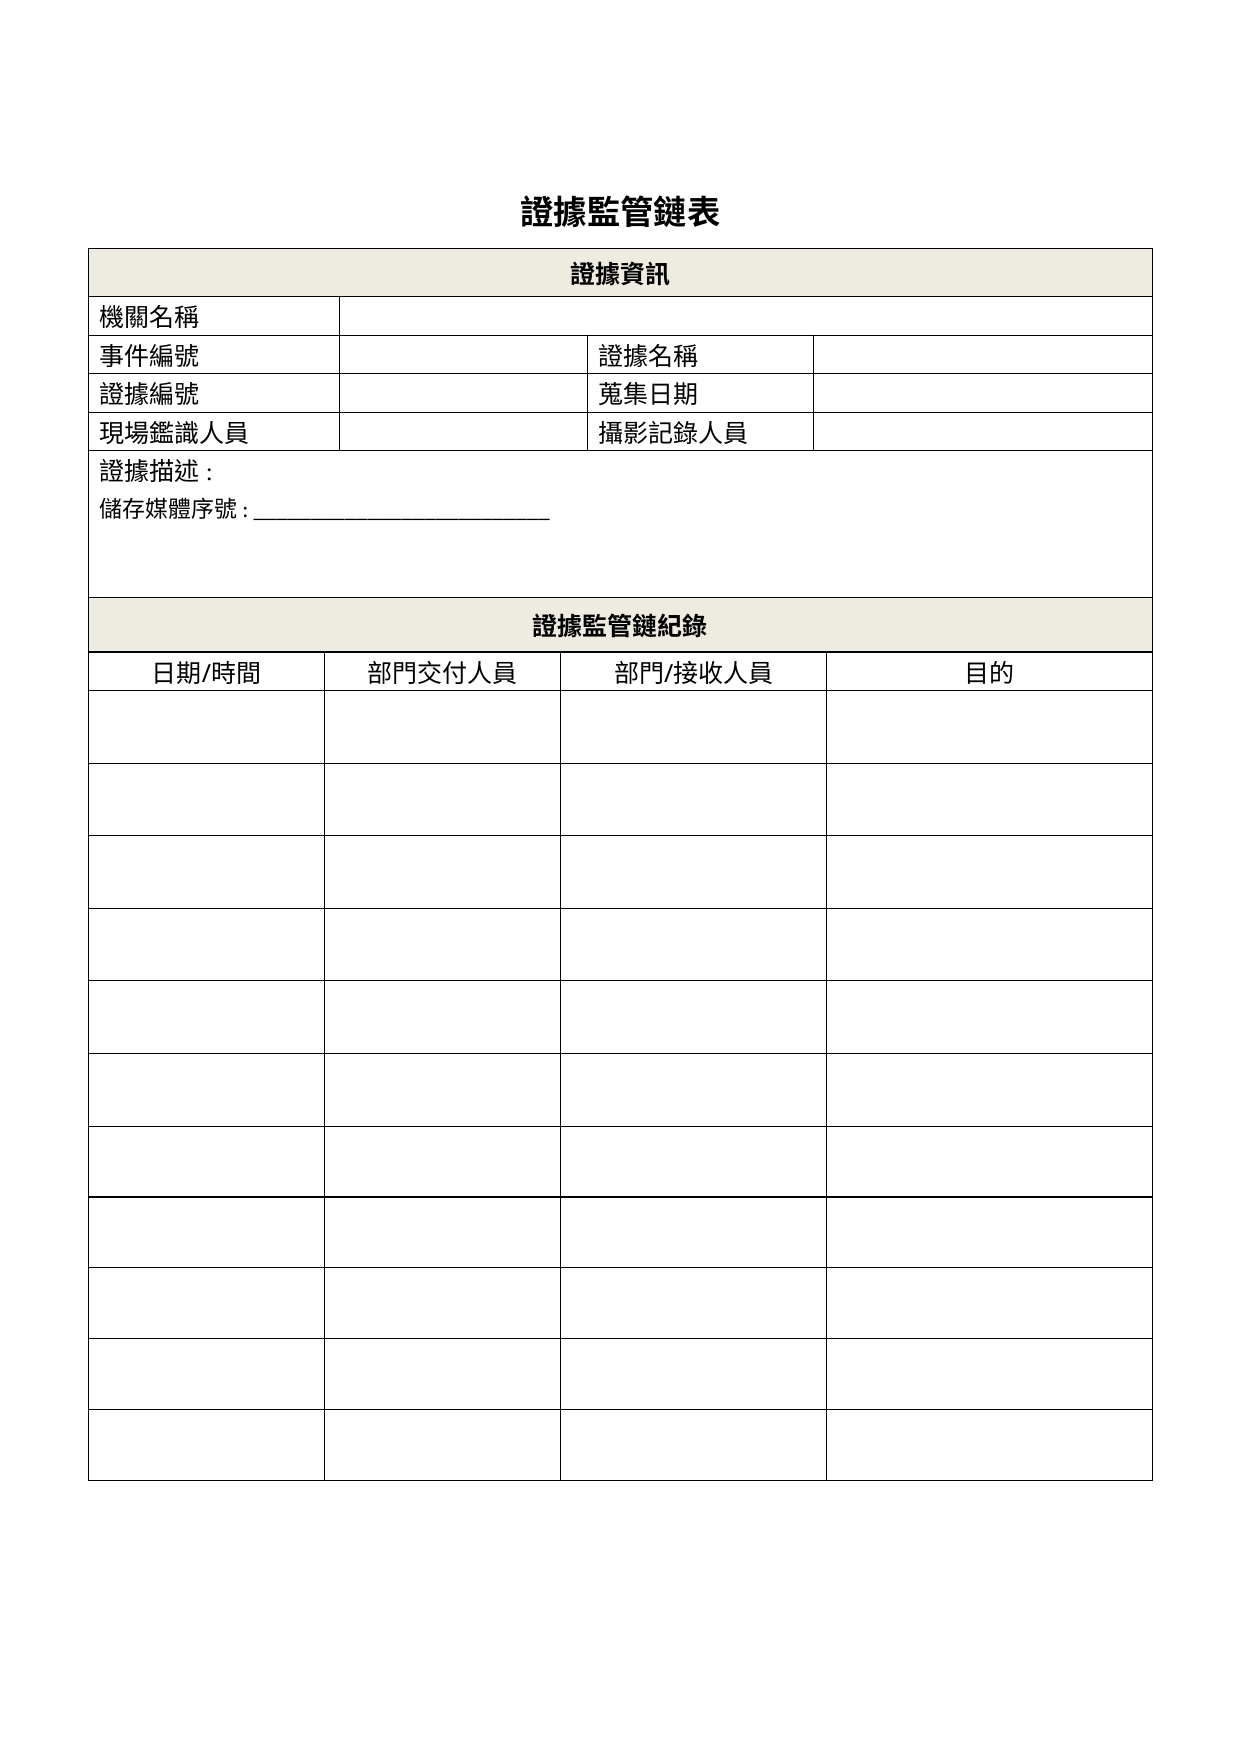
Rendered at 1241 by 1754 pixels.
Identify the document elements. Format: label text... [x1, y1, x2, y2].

table_cell [561, 836, 826, 908]
table_cell [89, 691, 324, 763]
table_cell [325, 836, 560, 908]
table_cell [89, 1268, 324, 1338]
table_cell [827, 1410, 1152, 1480]
table_cell [827, 836, 1152, 908]
table_cell [814, 374, 1152, 412]
table_cell 現場鑑識人員 [89, 413, 339, 450]
table_cell [561, 909, 826, 980]
table_cell [827, 1339, 1152, 1409]
table_cell [89, 836, 324, 908]
table_cell [325, 1410, 560, 1480]
table_cell [561, 1339, 826, 1409]
table_cell [89, 1410, 324, 1480]
table_cell [561, 1268, 826, 1338]
table_cell [561, 691, 826, 763]
table_cell [827, 909, 1152, 980]
table_cell [325, 909, 560, 980]
table_cell 部門/接收人員 [561, 653, 826, 690]
table_cell 證據名稱 [588, 336, 813, 373]
table_cell 機關名稱 [89, 297, 339, 334]
table_cell [340, 297, 1152, 334]
table_cell [827, 691, 1152, 763]
table_cell [89, 909, 324, 980]
table_cell [561, 1410, 826, 1480]
table_cell [325, 981, 560, 1053]
table_cell [325, 1054, 560, 1126]
table_cell 攝影記錄人員 [588, 413, 813, 450]
table_cell 目的 [827, 653, 1152, 690]
table_cell [89, 764, 324, 835]
table_cell 事件編號 [89, 336, 339, 373]
table_cell [89, 1054, 324, 1126]
table_cell [827, 1054, 1152, 1126]
table_cell 證據描述 : 儲存媒體序號 : __________________________ [89, 451, 1152, 597]
table_cell [814, 336, 1152, 373]
table_cell 證據監管鏈紀錄 [89, 598, 1152, 651]
table_cell [325, 1339, 560, 1409]
table_cell [89, 1198, 324, 1267]
table_cell [325, 1198, 560, 1267]
table_header 證據資訊 [89, 249, 1152, 296]
table_cell [827, 1198, 1152, 1267]
table_cell [325, 764, 560, 835]
table_cell [89, 981, 324, 1053]
table_cell [827, 1127, 1152, 1196]
table_cell [89, 1339, 324, 1409]
table_cell 證據編號 [89, 374, 339, 412]
table_cell [561, 764, 826, 835]
table_cell [340, 336, 587, 373]
table_cell [561, 1127, 826, 1196]
text 證據監管鏈表 [148, 172, 1092, 247]
table_cell [340, 374, 587, 412]
table_cell [340, 413, 587, 450]
table_cell [89, 1127, 324, 1196]
table_cell 日期/時間 [89, 653, 324, 690]
table_cell [325, 1268, 560, 1338]
table_cell [814, 413, 1152, 450]
table_cell [561, 1054, 826, 1126]
table_cell [561, 981, 826, 1053]
table_cell [561, 1198, 826, 1267]
table_cell [325, 1127, 560, 1196]
table_cell [325, 691, 560, 763]
table_cell [827, 764, 1152, 835]
table_cell [827, 1268, 1152, 1338]
table_cell 部門交付人員 [325, 653, 560, 690]
table_cell [827, 981, 1152, 1053]
table_cell 蒐集日期 [588, 374, 813, 412]
